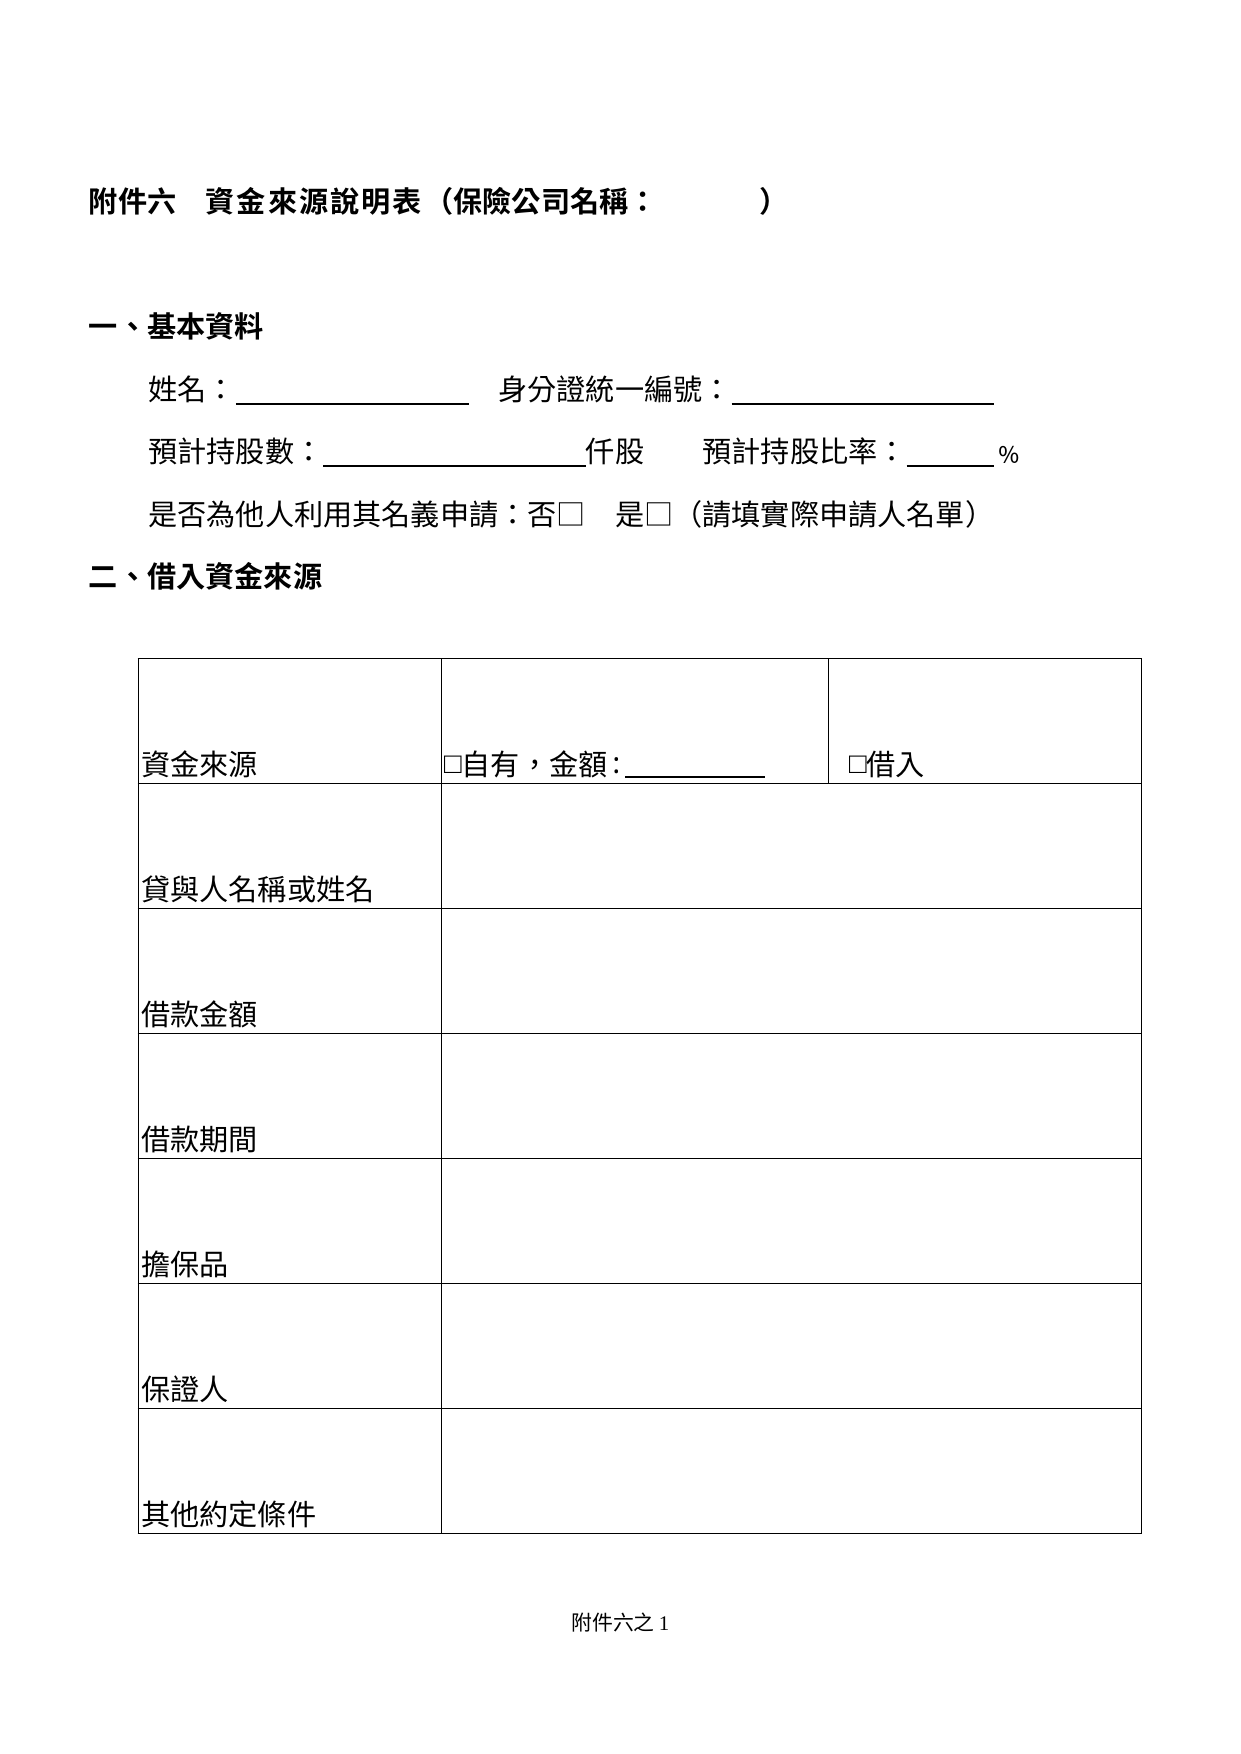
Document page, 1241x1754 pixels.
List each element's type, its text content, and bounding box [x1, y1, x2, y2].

table_cell 借款金額 [139, 909, 441, 1033]
table_header 資金來源 [139, 659, 441, 783]
table_cell [442, 1034, 1141, 1158]
table_cell [442, 1159, 1141, 1283]
text 是否為他人利用其名義申請：否□ 是□（請填實際申請人名單） [148, 471, 1152, 533]
table_cell 貸與人名稱或姓名 [139, 784, 441, 908]
table_cell 借款期間 [139, 1034, 441, 1158]
table_cell [442, 784, 1141, 908]
text 預計持股數： 仟股 預計持股比率： ﹪ [148, 408, 1152, 471]
table_cell 其他約定條件 [139, 1409, 441, 1533]
text 二、借入資金來源 [89, 533, 1152, 596]
table_cell 擔保品 [139, 1159, 441, 1283]
table_cell [442, 909, 1141, 1033]
table_cell [442, 1409, 1141, 1533]
table_header □借入 [829, 659, 1141, 783]
text 姓名： 身分證統一編號： [148, 346, 1152, 408]
table_cell [442, 1284, 1141, 1408]
table_cell 保證人 [139, 1284, 441, 1408]
text 一、基本資料 [89, 283, 1152, 346]
table_header □自有，金額: [442, 659, 828, 783]
text 附件六 資金來源說明表（保險公司名稱： ） [89, 158, 1152, 221]
